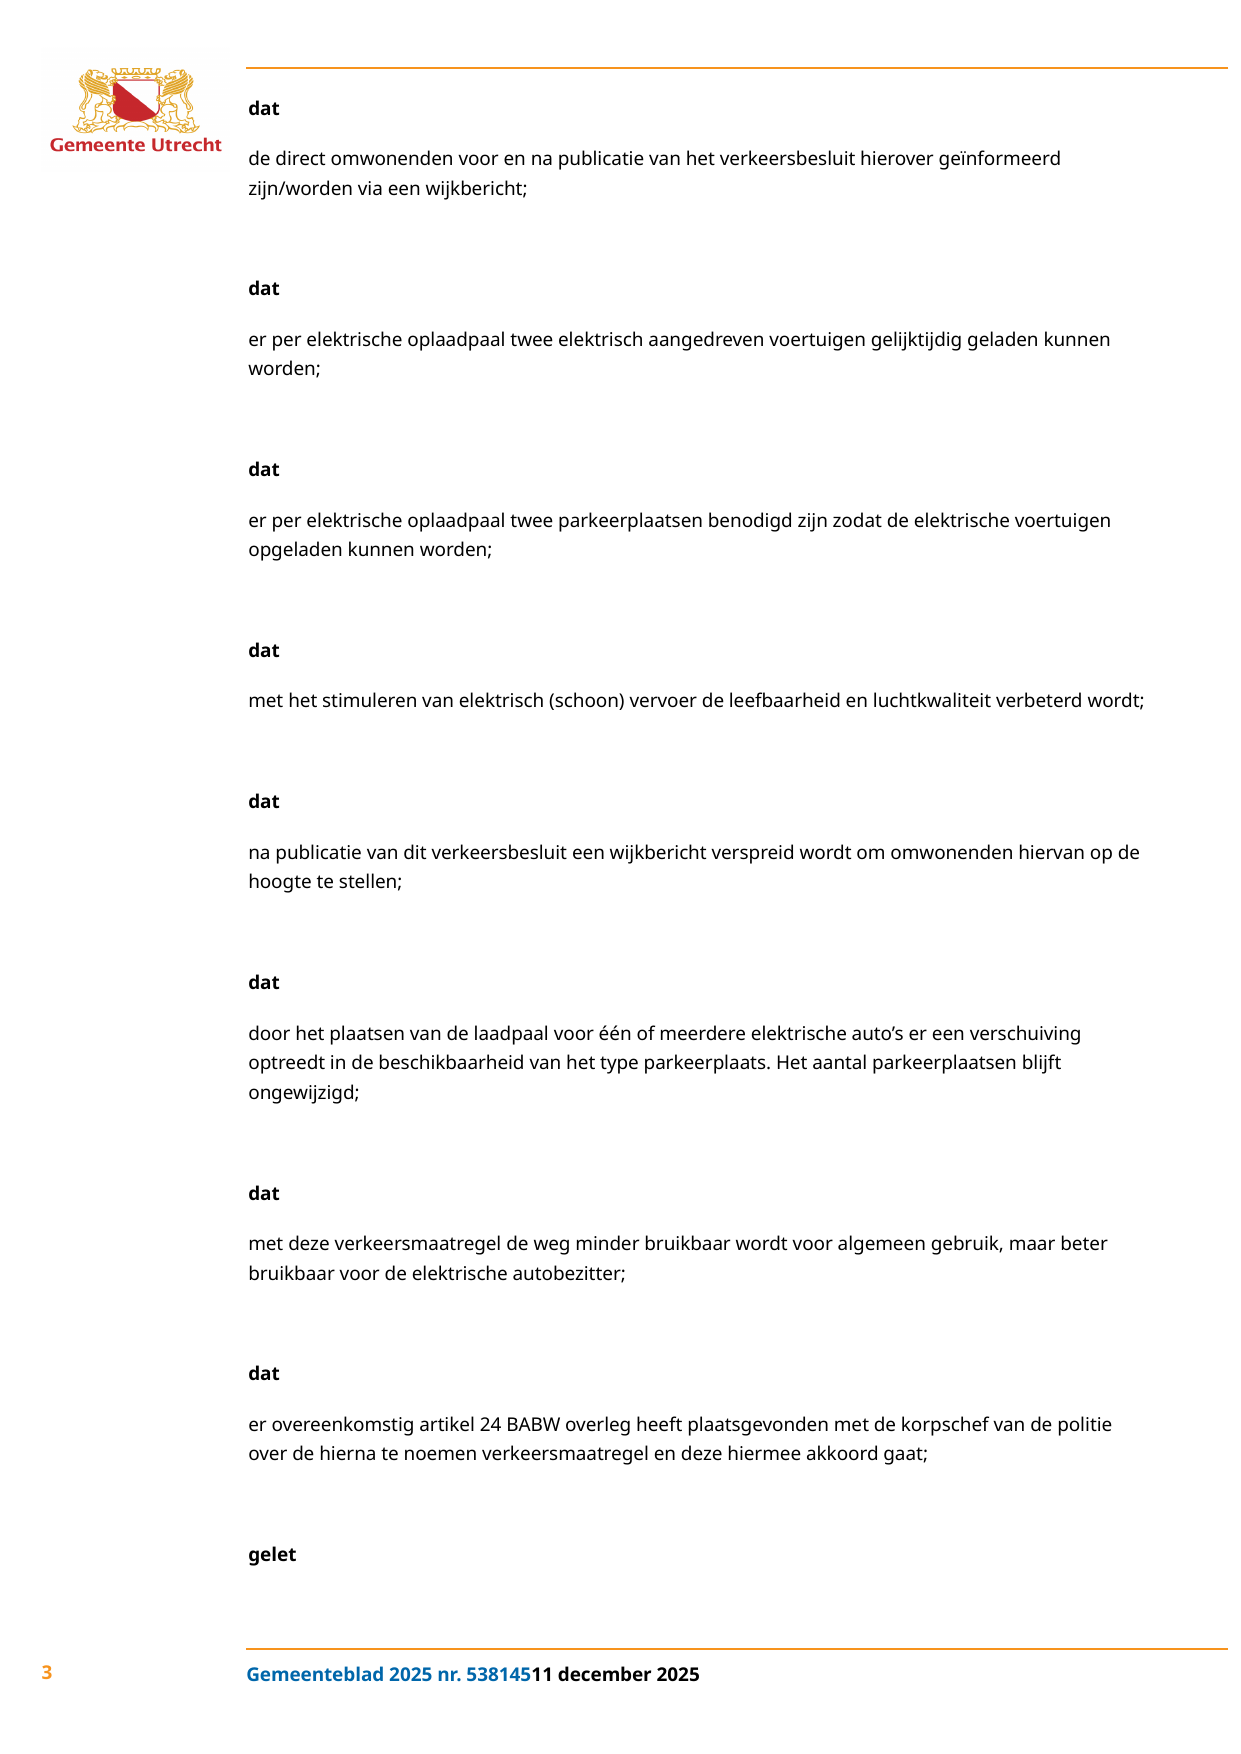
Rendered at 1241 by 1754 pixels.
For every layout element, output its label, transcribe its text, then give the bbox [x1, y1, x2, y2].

text met het stimuleren van elektrisch (schoon) vervoer de leefbaarheid en luchtkwaliteit verbeterd wordt; [248, 688, 1152, 713]
text door het plaatsen van de laadpaal voor één of meerdere elektrische auto’s er een verschuiving optreedt in de beschikbaarheid van het type parkeerplaats. Het aantal parkeerplaatsen blijft ongewijzigd; [248, 1020, 1152, 1105]
text er overeenkomstig artikel 24 BABW overleg heeft plaatsgevonden met de korpschef van de politie over de hierna te noemen verkeersmaatregel en deze hiermee akkoord gaat; [248, 1411, 1152, 1466]
text dat [248, 1180, 1152, 1206]
text dat [248, 456, 1152, 482]
text dat [248, 637, 1152, 663]
text dat [248, 788, 1152, 814]
text de direct omwonenden voor en na publicatie van het verkeersbesluit hierover geïnformeerd zijn/worden via een wijkbericht; [248, 145, 1152, 201]
text na publicatie van dit verkeersbesluit een wijkbericht verspreid wordt om omwonenden hiervan op de hoogte te stellen; [248, 839, 1152, 894]
text gelet [248, 1541, 1152, 1567]
text er per elektrische oplaadpaal twee parkeerplaatsen benodigd zijn zodat de elektrische voertuigen opgeladen kunnen worden; [248, 507, 1152, 562]
text dat [248, 95, 1152, 121]
text met deze verkeersmaatregel de weg minder bruikbaar wordt voor algemeen gebruik, maar beter bruikbaar voor de elektrische autobezitter; [248, 1230, 1152, 1286]
text dat [248, 1361, 1152, 1386]
text dat [248, 276, 1152, 301]
text er per elektrische oplaadpaal twee elektrisch aangedreven voertuigen gelijktijdig geladen kunnen worden; [248, 326, 1152, 381]
text dat [248, 969, 1152, 995]
picture [41, 47, 231, 172]
